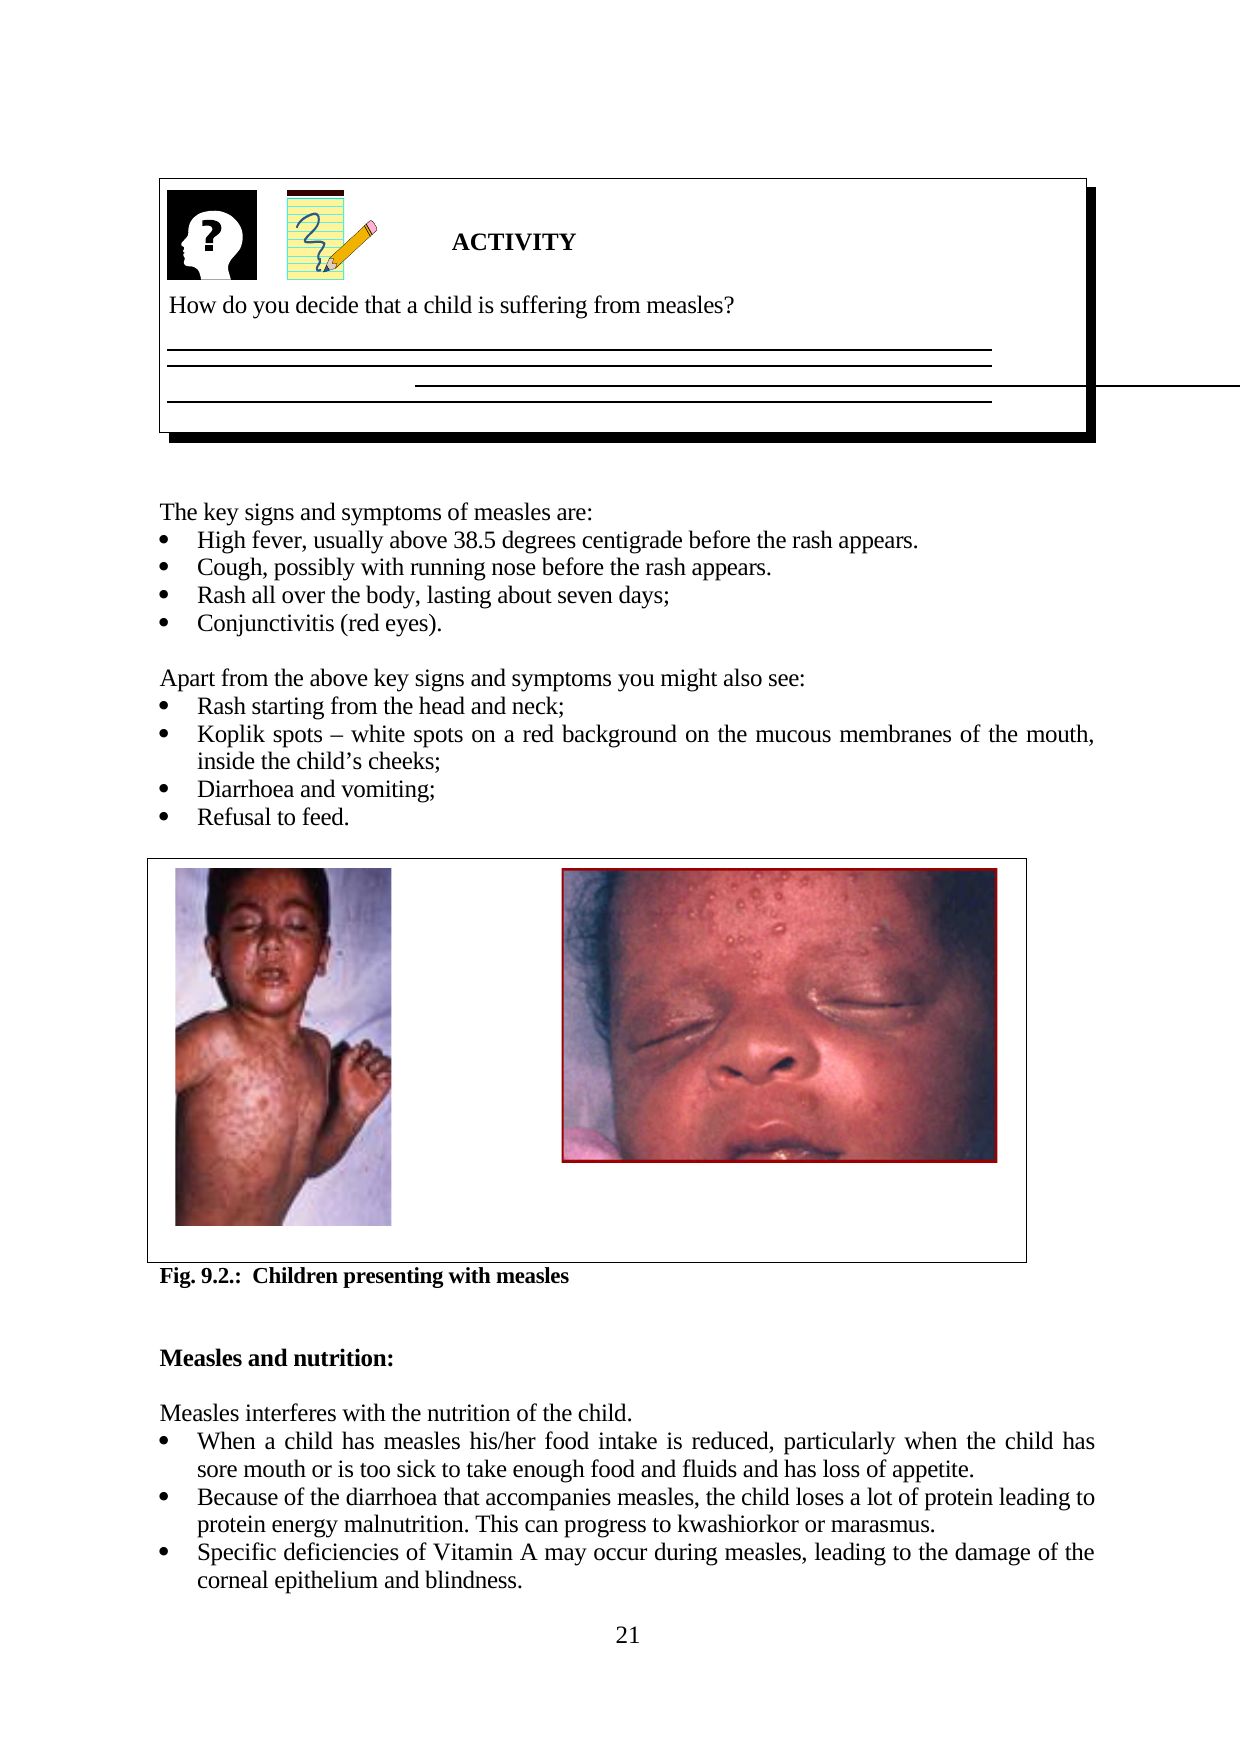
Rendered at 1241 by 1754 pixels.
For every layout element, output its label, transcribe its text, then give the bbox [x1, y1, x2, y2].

text The key signs and symptoms of measles are: [159, 498, 1096, 526]
text Apart from the above key signs and symptoms you might also see: [159, 664, 1096, 692]
list High fever, usually above 38.5 degrees centigrade before the rash appears. [159, 526, 1096, 553]
list Because of the diarrhoea that accompanies measles, the child loses a lot of protein leading to protein energy malnutrition. This can progress to kwashiorkor or marasmus. [159, 1483, 1096, 1538]
table_header [148, 859, 534, 1262]
text Fig. 9.2.: Children presenting with measles [159, 1263, 1096, 1289]
list Specific deficiencies of Vitamin A may occur during measles, leading to the damage of the corneal epithelium and blindness. [159, 1538, 1096, 1593]
picture [175, 868, 392, 1226]
picture [561, 868, 998, 1163]
text Measles interferes with the nutrition of the child. [159, 1399, 1096, 1427]
list Conjunctivitis (red eyes). [159, 609, 1096, 637]
table_header [534, 859, 1026, 1262]
text How do you decide that a child is suffering from measles? [160, 288, 1086, 319]
list Rash all over the body, lasting about seven days; [159, 581, 1096, 609]
list Diarrhoea and vomiting; [159, 775, 1096, 803]
list Koplik spots – white spots on a red background on the mucous membranes of the mouth, inside the child’s cheeks; [159, 720, 1096, 775]
list Cough, possibly with running nose before the rash appears. [159, 553, 1096, 581]
text Measles and nutrition: [159, 1344, 1096, 1372]
list Refusal to feed. [159, 803, 1096, 831]
list When a child has measles his/her food intake is reduced, particularly when the child has sore mouth or is too sick to take enough food and fluids and has loss of appetite. [159, 1427, 1096, 1483]
list Rash starting from the head and neck; [159, 692, 1096, 720]
